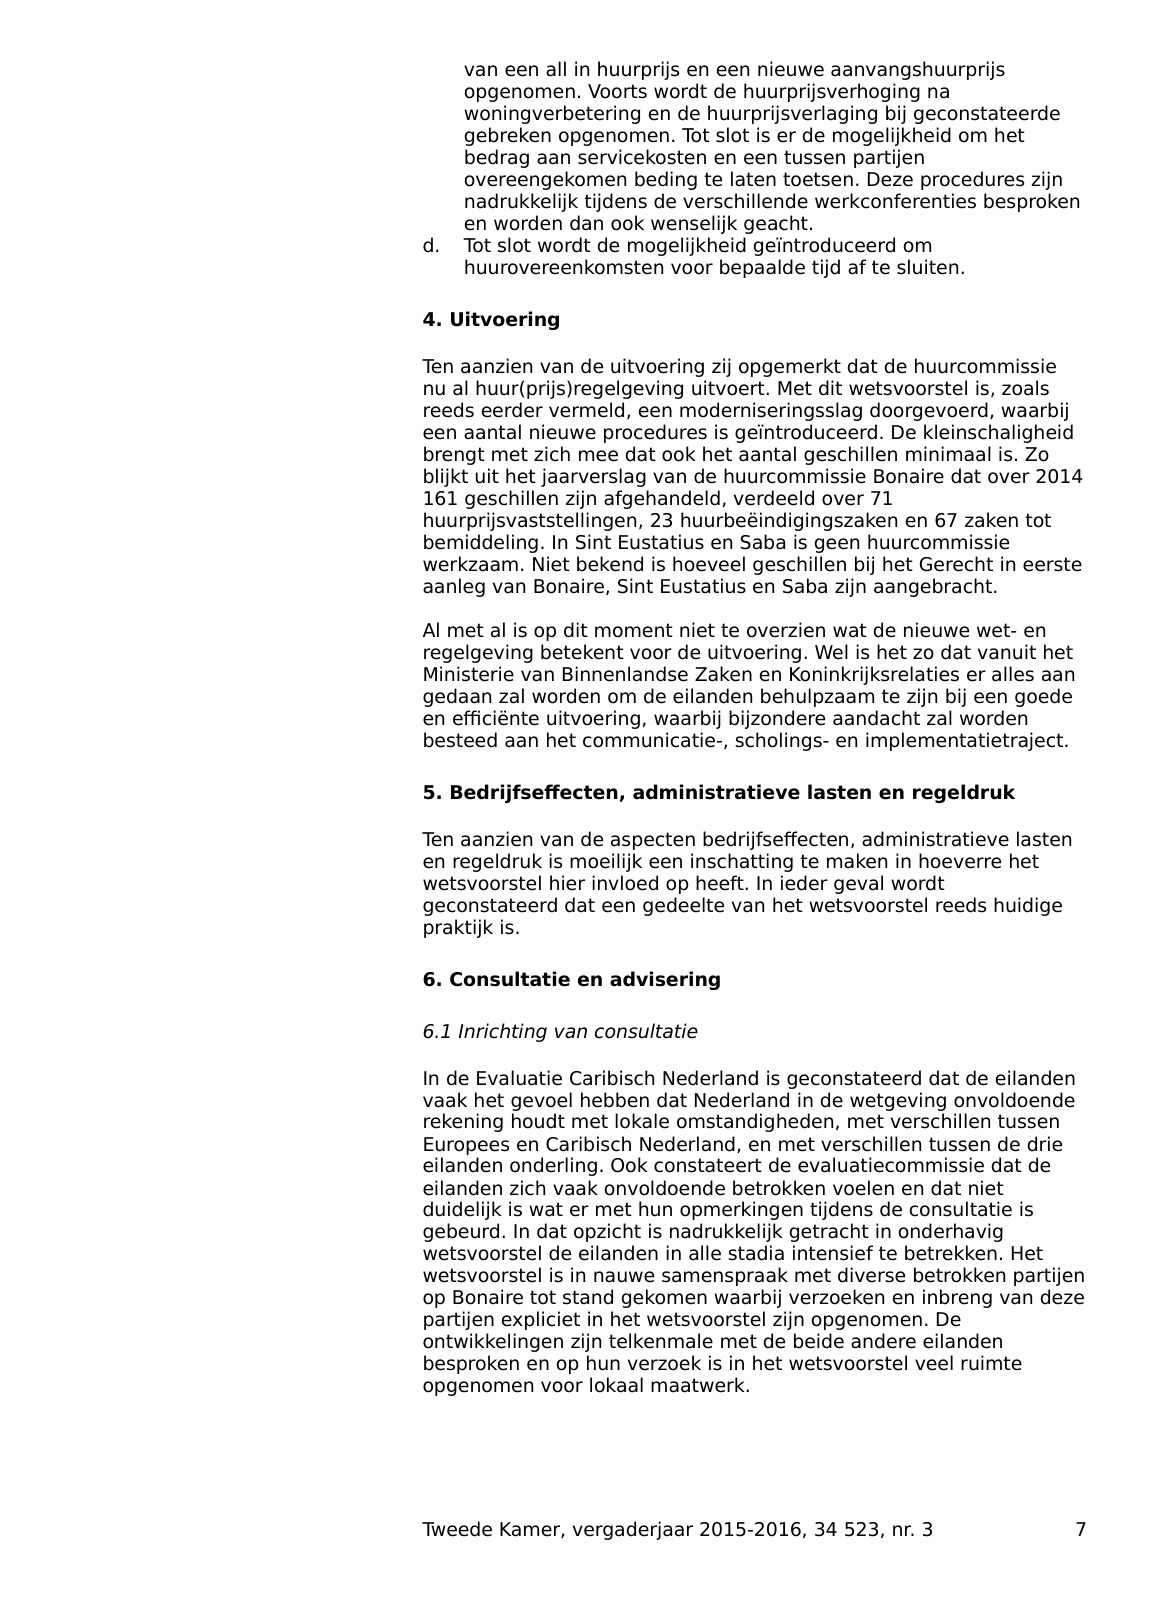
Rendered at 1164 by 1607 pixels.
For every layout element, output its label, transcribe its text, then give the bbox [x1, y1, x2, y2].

text Ten aanzien van de aspecten bedrijfseffecten, administratieve lasten en regeldruk is moeilijk een inschatting te maken in hoeverre het wetsvoorstel hier invloed op heeft. In ieder geval wordt geconstateerd dat een gedeelte van het wetsvoorstel reeds huidige praktijk is. [422, 829, 1087, 938]
text Ten aanzien van de uitvoering zij opgemerkt dat de huurcommissie nu al huur(prijs)regelgeving uitvoert. Met dit wetsvoorstel is, zoals reeds eerder vermeld, een moderniseringsslag doorgevoerd, waarbij een aantal nieuwe procedures is geïntroduceerd. De kleinschaligheid brengt met zich mee dat ook het aantal geschillen minimaal is. Zo blijkt uit het jaarverslag van de huurcommissie Bonaire dat over 2014 161 geschillen zijn afgehandeld, verdeeld over 71 huurprijsvaststellingen, 23 huurbeëindigingszaken en 67 zaken tot bemiddeling. In Sint Eustatius en Saba is geen huurcommissie werkzaam. Niet bekend is hoeveel geschillen bij het Gerecht in eerste aanleg van Bonaire, Sint Eustatius en Saba zijn aangebracht. [422, 356, 1087, 598]
text van een all in huurprijs en een nieuwe aanvangshuurprijs opgenomen. Voorts wordt de huurprijsverhoging na woningverbetering en de huurprijsverlaging bij geconstateerde gebreken opgenomen. Tot slot is er de mogelijkheid om het bedrag aan servicekosten en een tussen partijen overeengekomen beding te laten toetsen. Deze procedures zijn nadrukkelijk tijdens de verschillende werkconferenties besproken en worden dan ook wenselijk geacht. [422, 59, 1087, 235]
text In de Evaluatie Caribisch Nederland is geconstateerd dat de eilanden vaak het gevoel hebben dat Nederland in de wetgeving onvoldoende rekening houdt met lokale omstandigheden, met verschillen tussen Europees en Caribisch Nederland, en met verschillen tussen de drie eilanden onderling. Ook constateert de evaluatiecommissie dat de eilanden zich vaak onvoldoende betrokken voelen en dat niet duidelijk is wat er met hun opmerkingen tijdens de consultatie is gebeurd. In dat opzicht is nadrukkelijk getracht in onderhavig wetsvoorstel de eilanden in alle stadia intensief te betrekken. Het wetsvoorstel is in nauwe samenspraak met diverse betrokken partijen op Bonaire tot stand gekomen waarbij verzoeken en inbreng van deze partijen expliciet in het wetsvoorstel zijn opgenomen. De ontwikkelingen zijn telkenmale met de beide andere eilanden besproken en op hun verzoek is in het wetsvoorstel veel ruimte opgenomen voor lokaal maatwerk. [422, 1067, 1087, 1397]
subtitle 6. Consultatie en advisering [422, 968, 1087, 991]
subtitle 5. Bedrijfseffecten, administratieve lasten en regeldruk [422, 782, 1087, 804]
subtitle 6.1 Inrichting van consultatie [422, 1021, 1087, 1042]
subtitle 4. Uitvoering [422, 309, 1087, 331]
text d. Tot slot wordt de mogelijkheid geïntroduceerd om huurovereenkomsten voor bepaalde tijd af te sluiten. [422, 235, 1087, 279]
text Al met al is op dit moment niet te overzien wat de nieuwe wet- en regelgeving betekent voor de uitvoering. Wel is het zo dat vanuit het Ministerie van Binnenlandse Zaken en Koninkrijksrelaties er alles aan gedaan zal worden om de eilanden behulpzaam te zijn bij een goede en efficiënte uitvoering, waarbij bijzondere aandacht zal worden besteed aan het communicatie-, scholings- en implementatietraject. [422, 620, 1087, 752]
